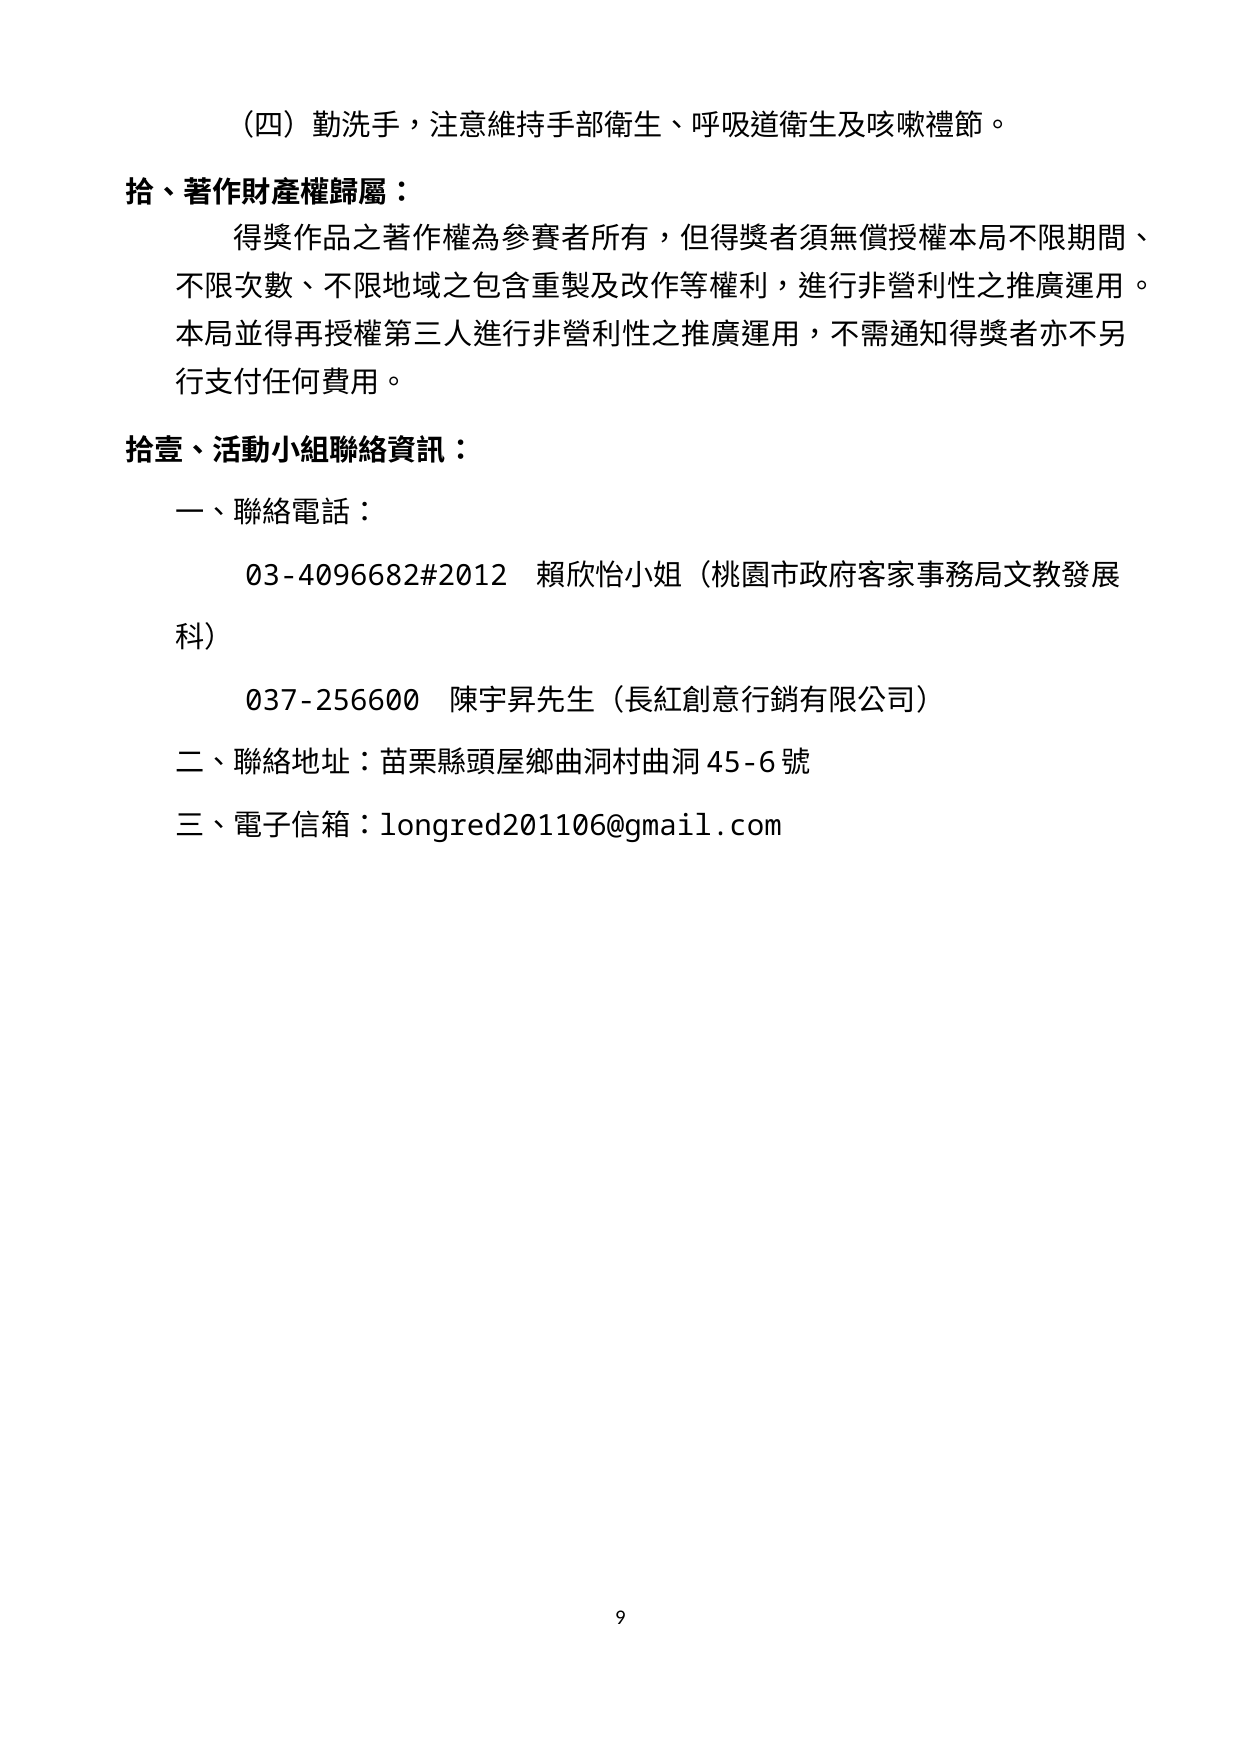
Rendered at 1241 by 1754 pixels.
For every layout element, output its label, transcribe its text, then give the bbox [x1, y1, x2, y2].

text 03-4096682#2012 賴欣怡小姐（桃園市政府客家事務局文教發展科） [175, 531, 1128, 656]
text （四）勤洗手，注意維持手部衛生、呼吸道衛生及咳嗽禮節。 [225, 81, 1128, 144]
text 得獎作品之著作權為參賽者所有，但得獎者須無償授權本局不限期間、不限次數、不限地域之包含重製及改作等權利，進行非營利性之推廣運用。本局並得再授權第三人進行非營利性之推廣運用，不需通知得獎者亦不另行支付任何費用。 [175, 210, 1128, 402]
text 拾壹、活動小組聯絡資訊： [125, 406, 1128, 468]
text 三、電子信箱：longred201106@gmail.com [175, 781, 1128, 843]
text 037-256600 陳宇昇先生（長紅創意行銷有限公司） [175, 656, 1128, 718]
text 拾、著作財產權歸屬： [125, 148, 1128, 210]
text 二、聯絡地址：苗栗縣頭屋鄉曲洞村曲洞45-6號 [175, 718, 1128, 781]
text 一、聯絡電話： [175, 468, 1128, 531]
